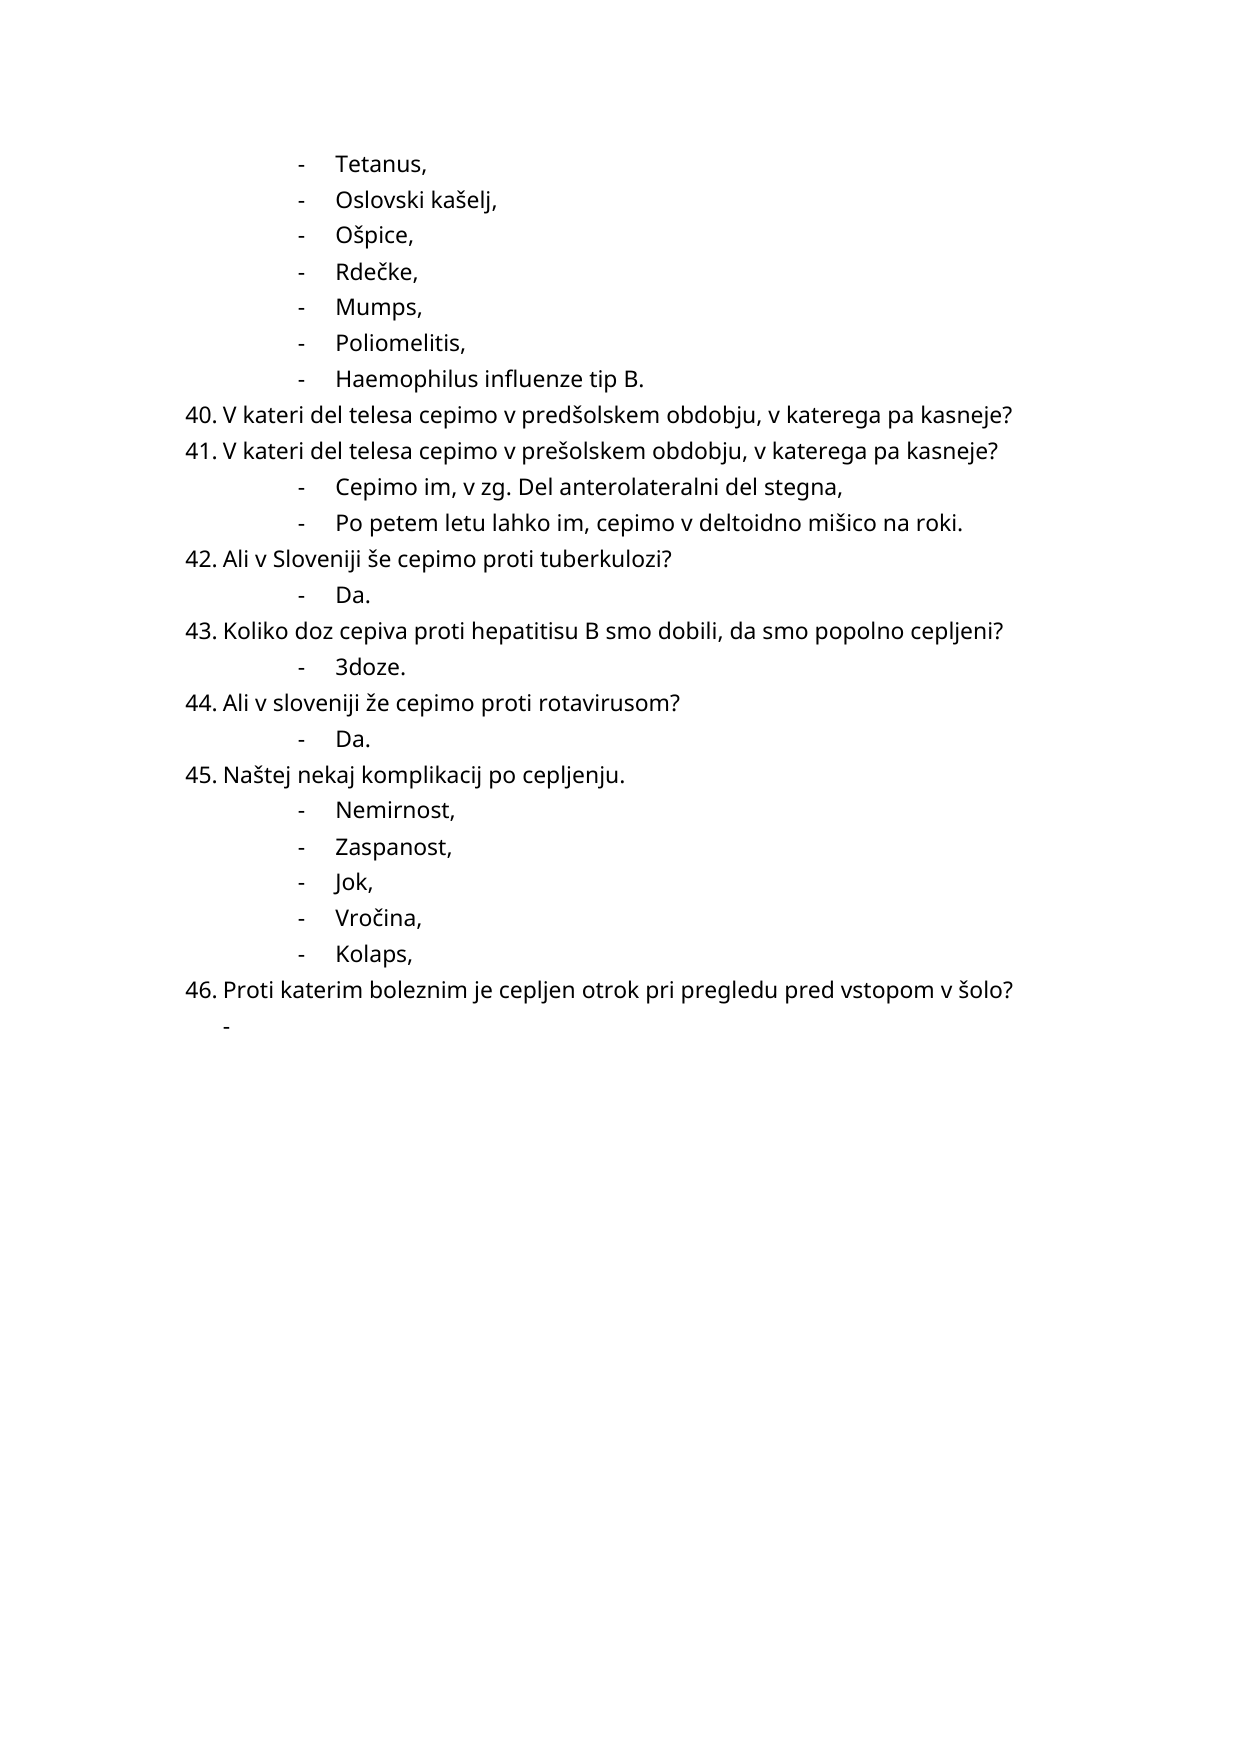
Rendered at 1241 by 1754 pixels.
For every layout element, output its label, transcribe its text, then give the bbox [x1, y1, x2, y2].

list Poliomelitis, [298, 327, 1093, 358]
list Mumps, [298, 291, 1093, 323]
list Koliko doz cepiva proti hepatitisu B smo dobili, da smo popolno cepljeni? [185, 615, 1093, 646]
list Zaspanost, [298, 830, 1093, 862]
list Jok, [298, 866, 1093, 898]
list Da. [298, 723, 1093, 754]
list Rdečke, [298, 255, 1093, 287]
list Vročina, [298, 902, 1093, 933]
list Naštej nekaj komplikacij po cepljenju. [185, 758, 1093, 790]
list Ošpice, [298, 219, 1093, 251]
list Da. [298, 579, 1093, 610]
list Ali v sloveniji že cepimo proti rotavirusom? [185, 687, 1093, 718]
list Proti katerim boleznim je cepljen otrok pri pregledu pred vstopom v šolo? [185, 974, 1093, 1005]
list V kateri del telesa cepimo v prešolskem obdobju, v katerega pa kasneje? [185, 435, 1093, 466]
list Nemirnost, [298, 794, 1093, 826]
list - [223, 1010, 1093, 1041]
list Po petem letu lahko im, cepimo v deltoidno mišico na roki. [298, 507, 1093, 538]
list Ali v Sloveniji še cepimo proti tuberkulozi? [185, 543, 1093, 574]
list Oslovski kašelj, [298, 183, 1093, 215]
list Cepimo im, v zg. Del anterolateralni del stegna, [298, 471, 1093, 502]
list Tetanus, [298, 148, 1093, 179]
list Haemophilus influenze tip B. [298, 363, 1093, 394]
list Kolaps, [298, 938, 1093, 969]
list V kateri del telesa cepimo v predšolskem obdobju, v katerega pa kasneje? [185, 399, 1093, 430]
list 3doze. [298, 651, 1093, 682]
